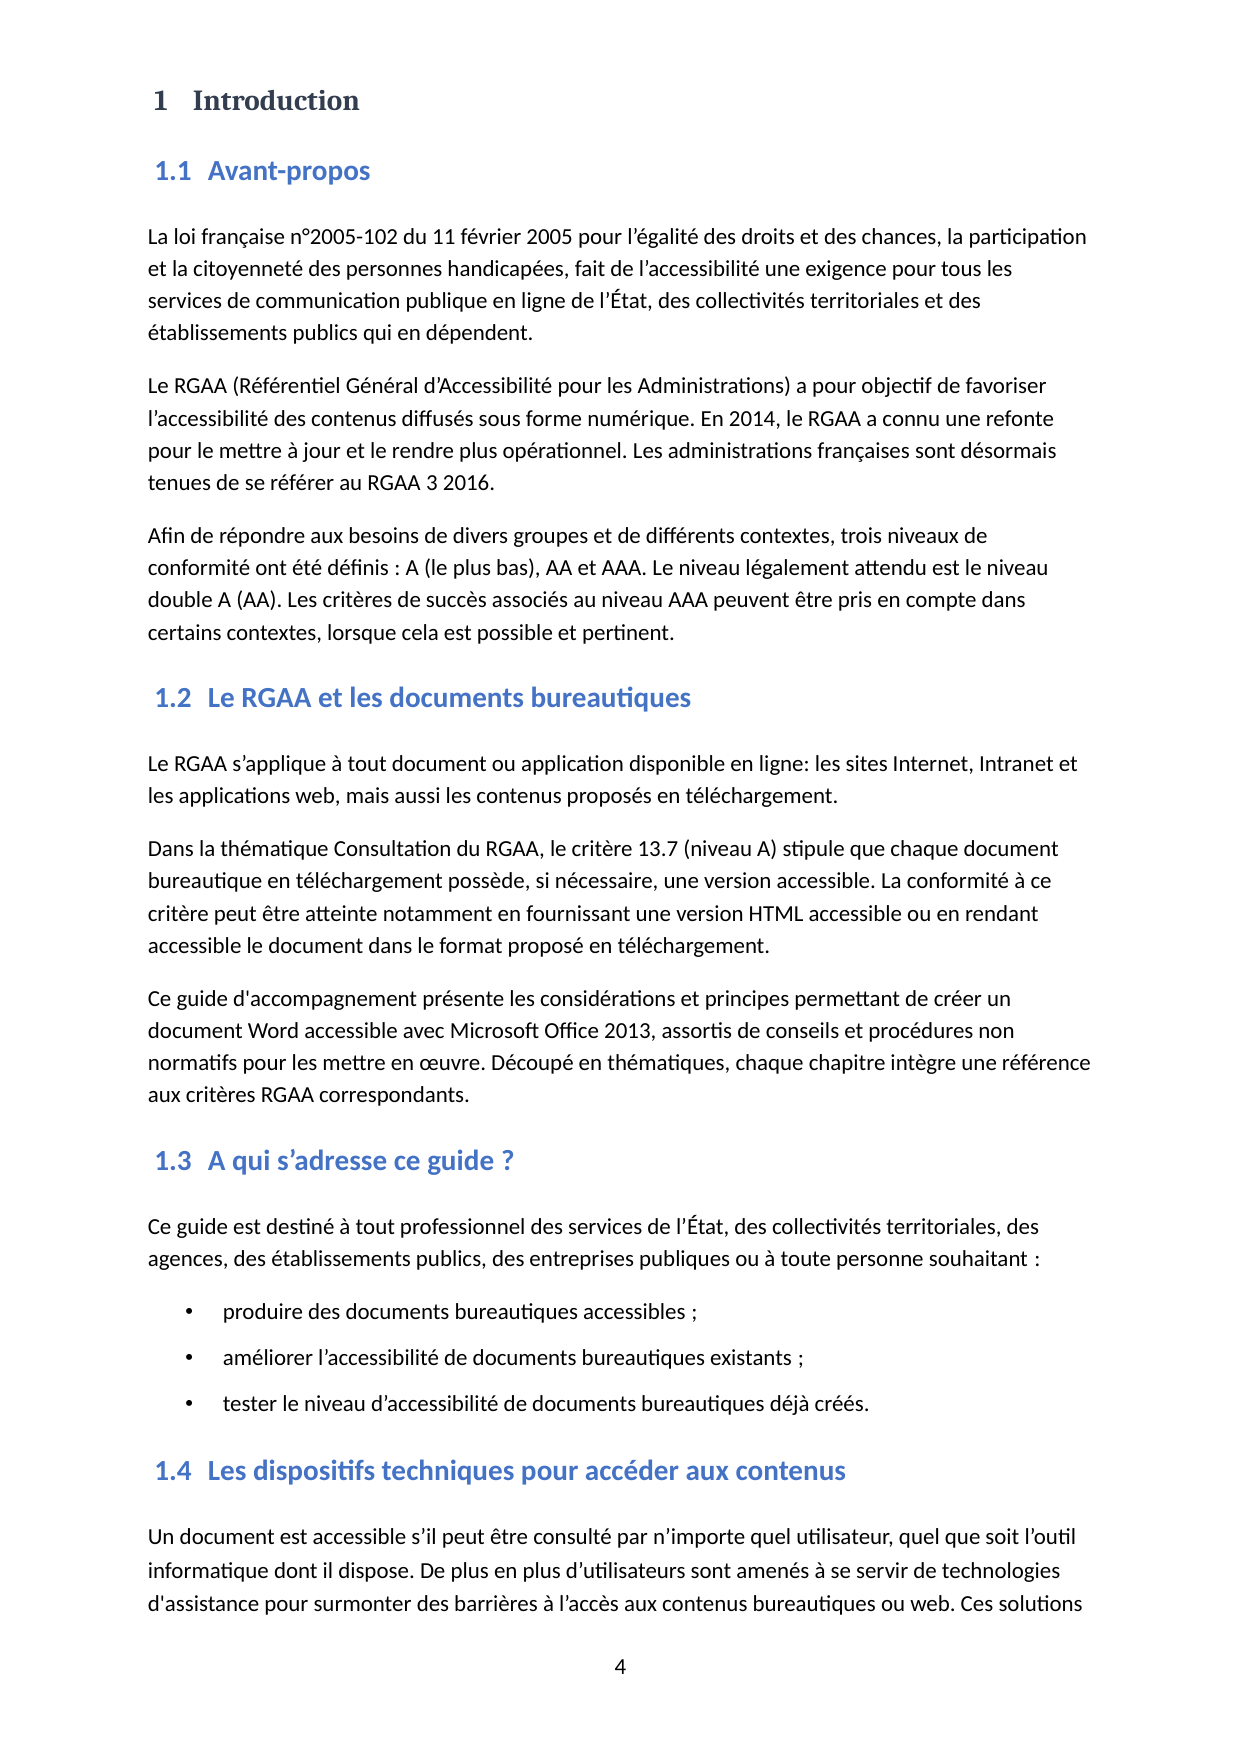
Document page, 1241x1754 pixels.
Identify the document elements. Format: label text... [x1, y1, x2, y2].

text Ce guide est destiné à tout professionnel des services de l’État, des collectivités territoriales, des agences, des établissements publics, des entreprises publiques ou à toute personne souhaitant : [148, 1212, 1093, 1272]
text Le RGAA (Référentiel Général d’Accessibilité pour les Administrations) a pour objectif de favoriser l’accessibilité des contenus diffusés sous forme numérique. En 2014, le RGAA a connu une refonte pour le mettre à jour et le rendre plus opérationnel. Les administrations françaises sont désormais tenues de se référer au RGAA 3 2016. [148, 372, 1093, 496]
list produire des documents bureautiques accessibles ; [185, 1297, 1093, 1325]
subtitle Avant-propos [148, 152, 1093, 188]
subtitle Introduction [148, 84, 1093, 118]
text Un document est accessible s’il peut être consulté par n’importe quel utilisateur, quel que soit l’outil informatique dont il dispose. De plus en plus d’utilisateurs sont amenés à se servir de technologies d'assistance pour surmonter des barrières à l’accès aux contenus bureautiques ou web. Ces solutions [148, 1522, 1093, 1617]
subtitle A qui s’adresse ce guide ? [148, 1142, 1093, 1178]
list tester le niveau d’accessibilité de documents bureautiques déjà créés. [185, 1389, 1093, 1417]
text Le RGAA s’applique à tout document ou application disponible en ligne: les sites Internet, Intranet et les applications web, mais aussi les contenus proposés en téléchargement. [148, 749, 1093, 809]
text Dans la thématique Consultation du RGAA, le critère 13.7 (niveau A) stipule que chaque document bureautique en téléchargement possède, si nécessaire, une version accessible. La conformité à ce critère peut être atteinte notamment en fournissant une version HTML accessible ou en rendant accessible le document dans le format proposé en téléchargement. [148, 834, 1093, 959]
text Ce guide d'accompagnement présente les considérations et principes permettant de créer un document Word accessible avec Microsoft Office 2013, assortis de conseils et procédures non normatifs pour les mettre en œuvre. Découpé en thématiques, chaque chapitre intègre une référence aux critères RGAA correspondants. [148, 984, 1093, 1109]
subtitle Les dispositifs techniques pour accéder aux contenus [148, 1452, 1093, 1488]
text La loi française n°2005-102 du 11 février 2005 pour l’égalité des droits et des chances, la participation et la citoyenneté des personnes handicapées, fait de l’accessibilité une exigence pour tous les services de communication publique en ligne de l’État, des collectivités territoriales et des établissements publics qui en dépendent. [148, 222, 1093, 347]
subtitle Le RGAA et les documents bureautiques [148, 679, 1093, 715]
list améliorer l’accessibilité de documents bureautiques existants ; [185, 1343, 1093, 1371]
text Afin de répondre aux besoins de divers groupes et de différents contextes, trois niveaux de conformité ont été définis : A (le plus bas), AA et AAA. Le niveau légalement attendu est le niveau double A (AA). Les critères de succès associés au niveau AAA peuvent être pris en compte dans certains contextes, lorsque cela est possible et pertinent. [148, 521, 1093, 646]
